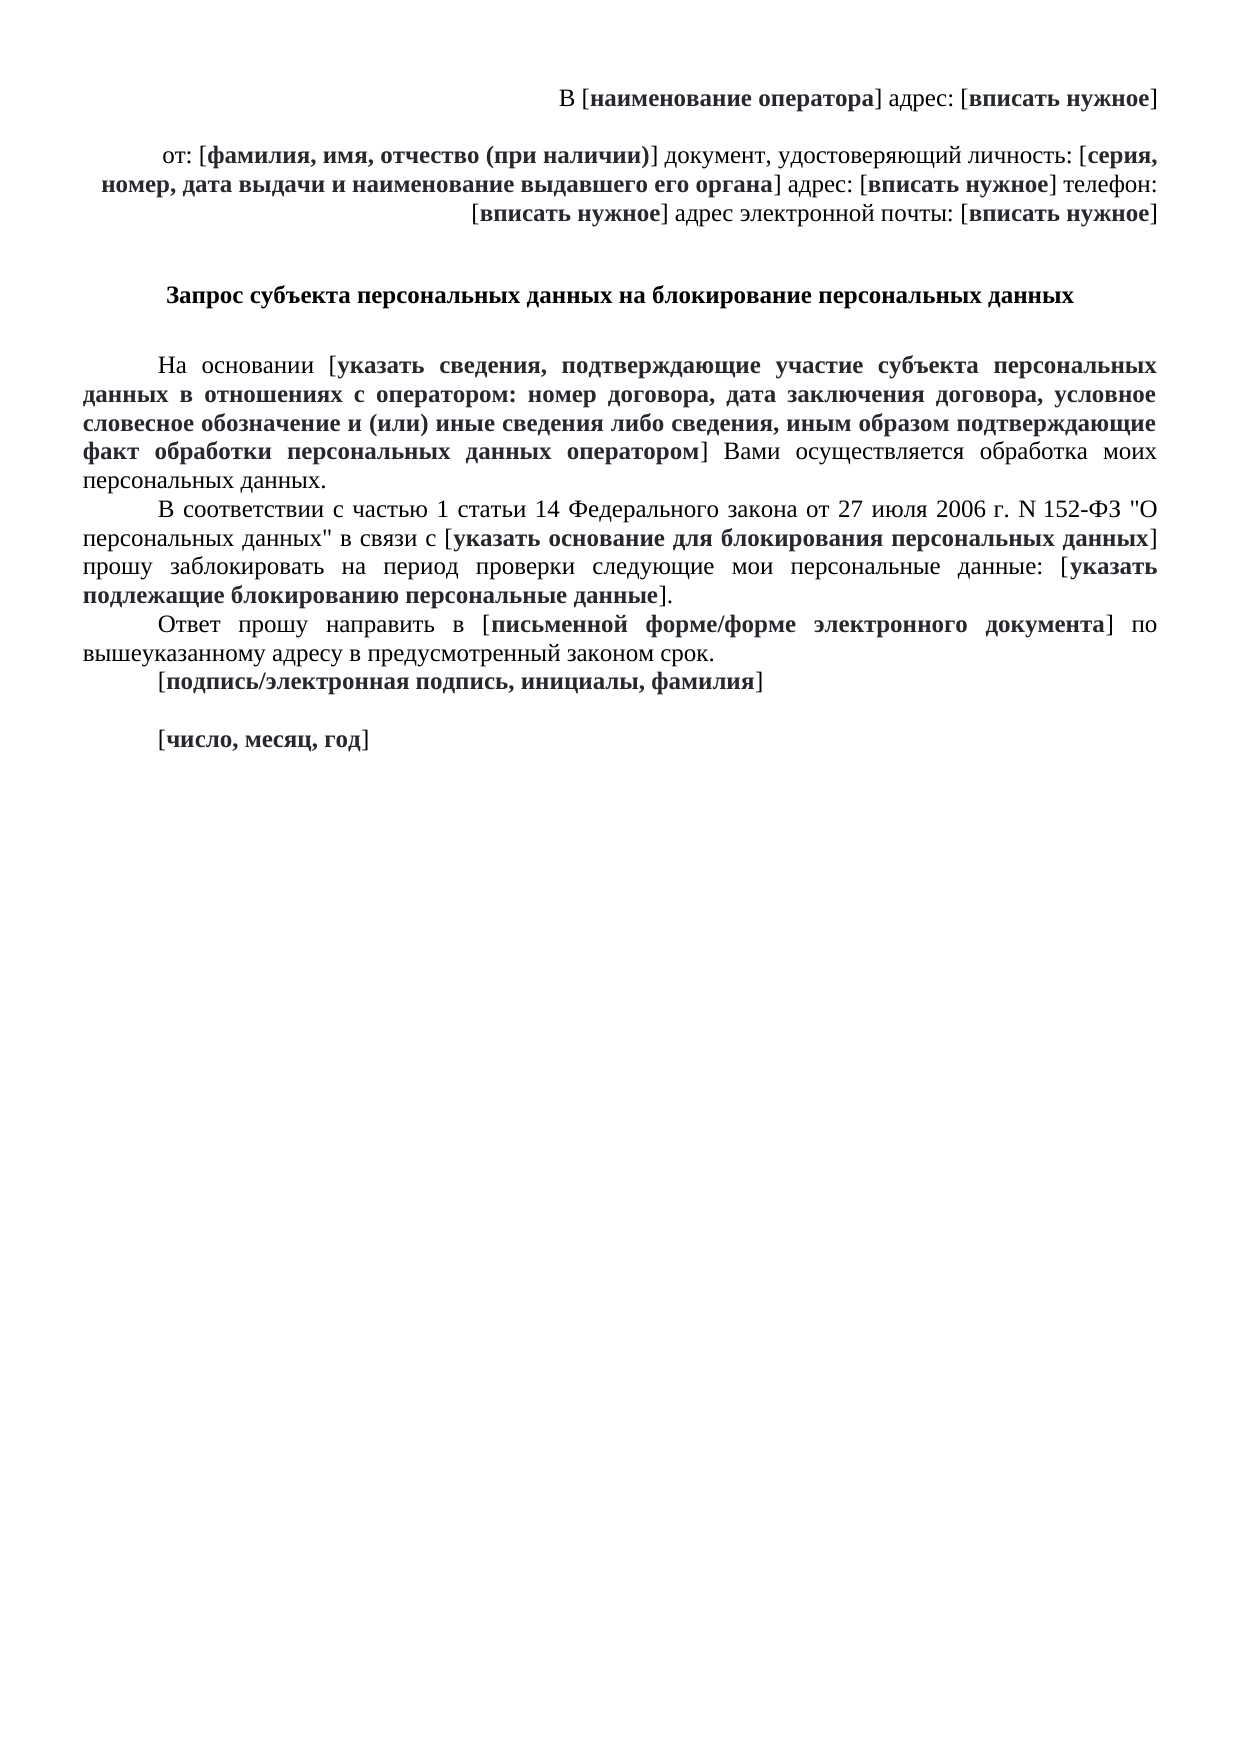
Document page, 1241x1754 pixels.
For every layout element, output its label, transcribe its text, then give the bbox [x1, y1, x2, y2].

text [число, месяц, год] [83, 724, 1157, 753]
text от: [фамилия, имя, отчество (при наличии)] документ, удостоверяющий личность: [серия, номер, дата выдачи и наименование выдавшего его органа] адрес: [вписать нужное] телефон: [вписать нужное] адрес электронной почты: [вписать нужное] [83, 140, 1157, 226]
text [подпись/электронная подпись, инициалы, фамилия] [83, 666, 1157, 695]
text Ответ прошу направить в [письменной форме/форме электронного документа] по вышеуказанному адресу в предусмотренный законом срок. [83, 609, 1157, 666]
text В соответствии с частью 1 статьи 14 Федерального закона от 27 июля 2006 г. N 152-ФЗ "О персональных данных" в связи с [указать основание для блокирования персональных данных] прошу заблокировать на период проверки следующие мои персональные данные: [указать подлежащие блокированию персональные данные]. [83, 494, 1157, 609]
text На основании [указать сведения, подтверждающие участие субъекта персональных данных в отношениях с оператором: номер договора, дата заключения договора, условное словесное обозначение и (или) иные сведения либо сведения, иным образом подтверждающие факт обработки персональных данных оператором] Вами осуществляется обработка моих персональных данных. [83, 350, 1157, 494]
text В [наименование оператора] адрес: [вписать нужное] [83, 83, 1157, 111]
subtitle Запрос субъекта персональных данных на блокирование персональных данных [83, 280, 1157, 309]
